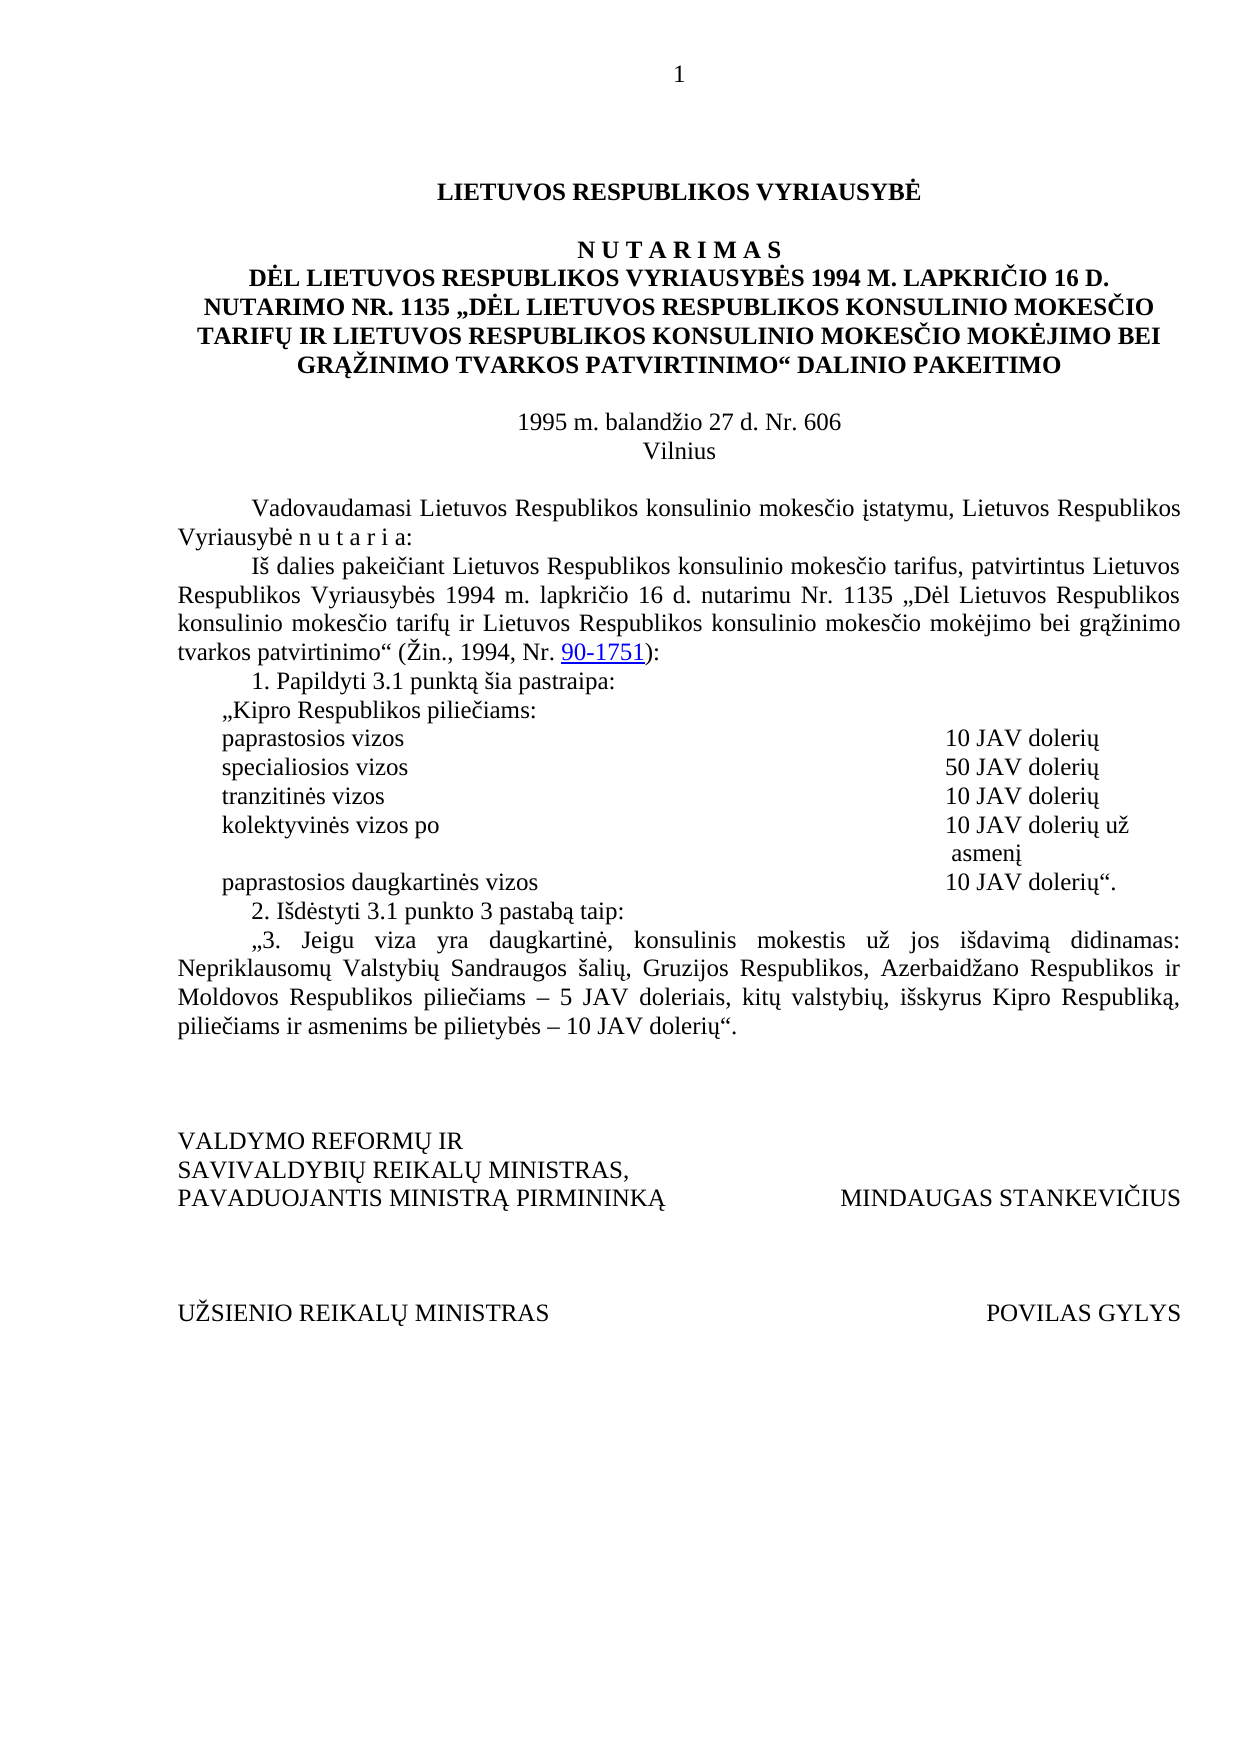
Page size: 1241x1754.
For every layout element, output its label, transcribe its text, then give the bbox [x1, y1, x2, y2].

text specialiosios vizos 50 JAV dolerių [222, 752, 1181, 781]
text SAVIVALDYBIŲ REIKALŲ MINISTRAS, [177, 1155, 1181, 1183]
text Vilnius [177, 436, 1181, 465]
text 1. Papildyti 3.1 punktą šia pastraipa: [177, 666, 1181, 695]
text DĖL LIETUVOS RESPUBLIKOS VYRIAUSYBĖS 1994 M. LAPKRIČIO 16 D. NUTARIMO NR. 1135 „DĖL LIETUVOS RESPUBLIKOS KONSULINIO MOKESČIO TARIFŲ IR LIETUVOS RESPUBLIKOS KONSULINIO MOKESČIO MOKĖJIMO BEI GRĄŽINIMO TVARKOS PATVIRTINIMO“ DALINIO PAKEITIMO [177, 263, 1181, 378]
text asmenį [222, 838, 1181, 867]
text VALDYMO REFORMŲ IR [177, 1126, 1181, 1155]
text paprastosios daugkartinės vizos 10 JAV dolerių“. [222, 867, 1181, 896]
text kolektyvinės vizos po 10 JAV dolerių už [222, 810, 1181, 838]
text 2. Išdėstyti 3.1 punkto 3 pastabą taip: [177, 896, 1181, 925]
text Vadovaudamasi Lietuvos Respublikos konsulinio mokesčio įstatymu, Lietuvos Respublikos Vyriausybė nutaria: [177, 493, 1181, 551]
text paprastosios vizos 10 JAV dolerių [222, 723, 1181, 752]
text UŽSIENIO REIKALŲ MINISTRAS POVILAS GYLYS [177, 1298, 1181, 1327]
text 1995 m. balandžio 27 d. Nr. 606 [177, 407, 1181, 436]
text „3. Jeigu viza yra daugkartinė, konsulinis mokestis už jos išdavimą didinamas: Nepriklausomų Valstybių Sandraugos šalių, Gruzijos Respublikos, Azerbaidžano Respublikos ir Moldovos Respublikos piliečiams – 5 JAV doleriais, kitų valstybių, išskyrus Kipro Respubliką, piliečiams ir asmenims be pilietybės – 10 JAV dolerių“. [177, 925, 1181, 1040]
text LIETUVOS RESPUBLIKOS VYRIAUSYBĖ [177, 177, 1181, 206]
text „Kipro Respublikos piliečiams: [177, 695, 1181, 723]
text Iš dalies pakeičiant Lietuvos Respublikos konsulinio mokesčio tarifus, patvirtintus Lietuvos Respublikos Vyriausybės 1994 m. lapkričio 16 d. nutarimu Nr. 1135 „Dėl Lietuvos Respublikos konsulinio mokesčio tarifų ir Lietuvos Respublikos konsulinio mokesčio mokėjimo bei grąžinimo tvarkos patvirtinimo“ (Žin., 1994, Nr. 90-1751): [177, 551, 1181, 666]
text PAVADUOJANTIS MINISTRĄ PIRMININKĄ MINDAUGAS STANKEVIČIUS [177, 1183, 1181, 1212]
text N U T A R I M A S [177, 235, 1181, 263]
text tranzitinės vizos 10 JAV dolerių [222, 781, 1181, 810]
